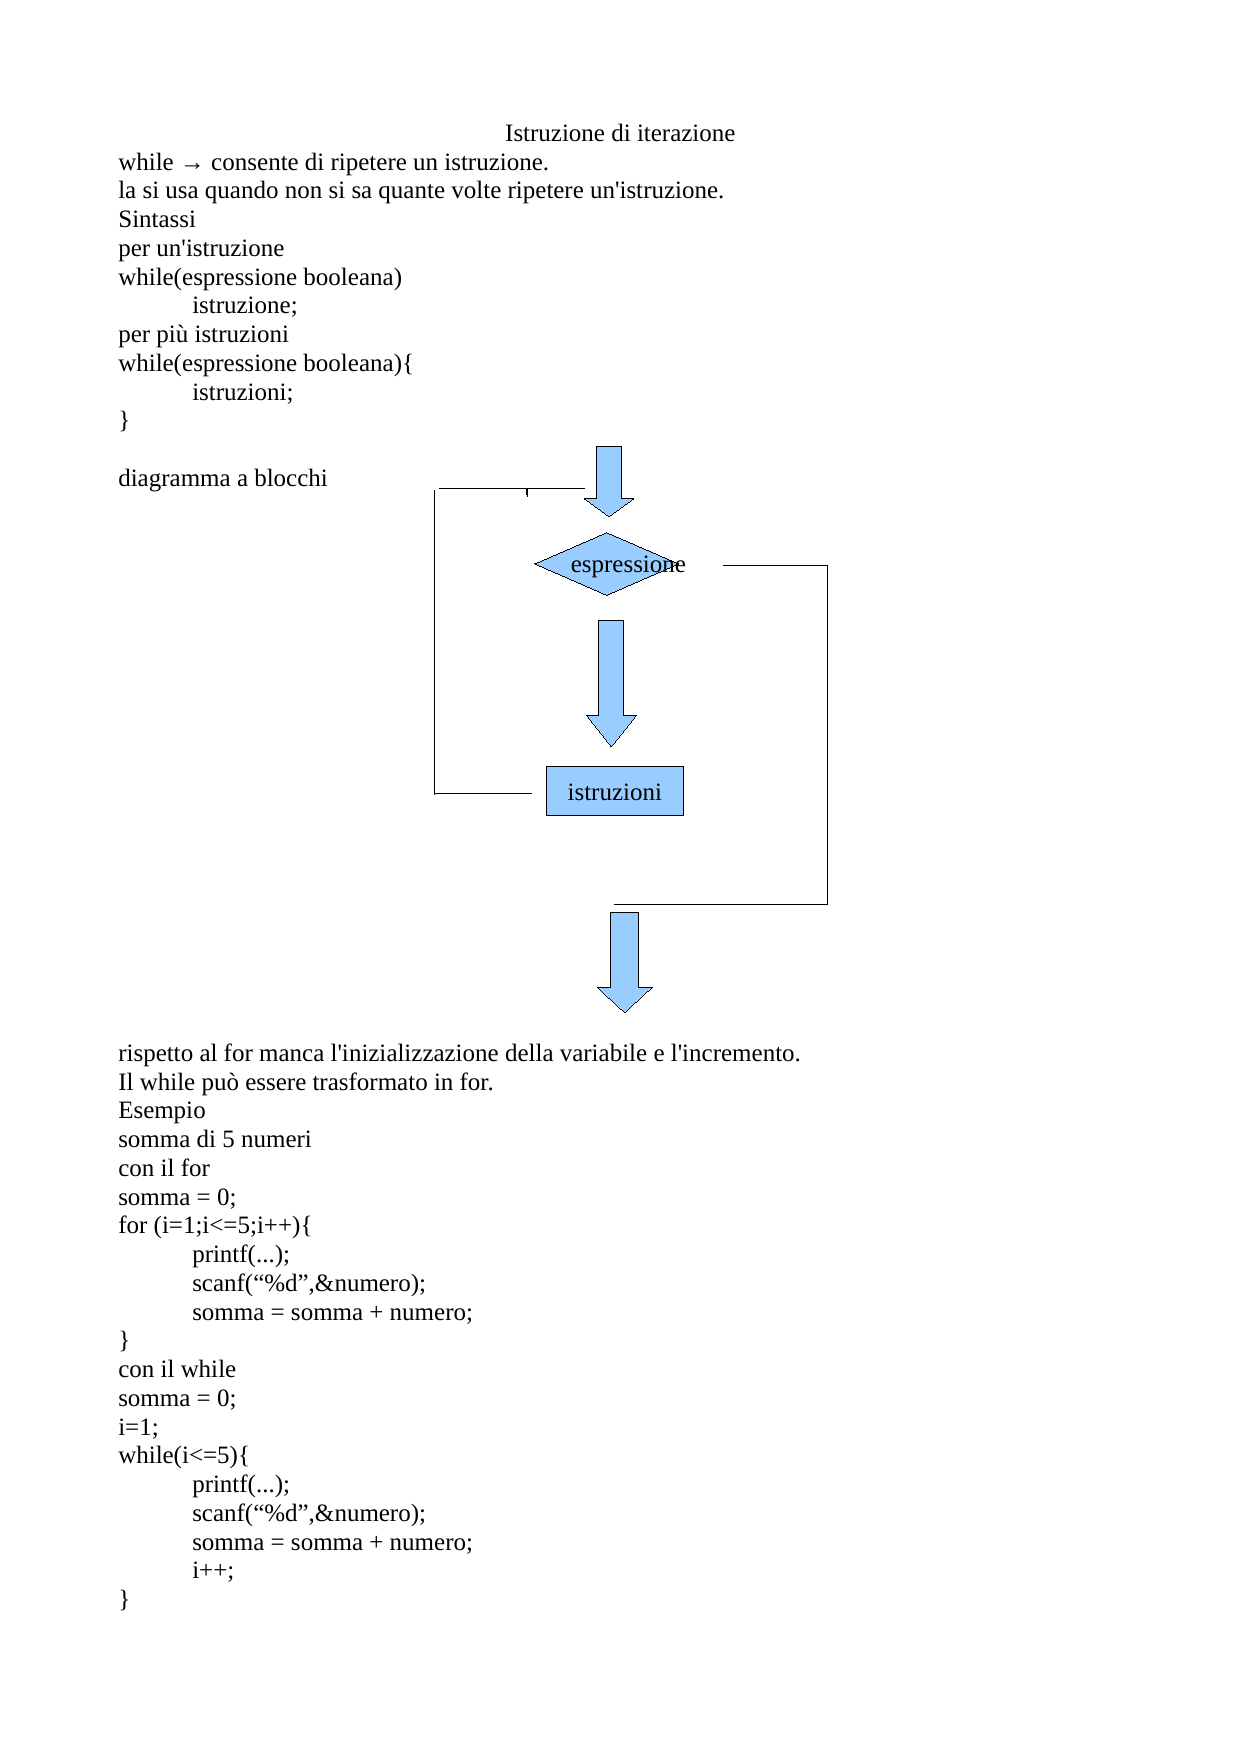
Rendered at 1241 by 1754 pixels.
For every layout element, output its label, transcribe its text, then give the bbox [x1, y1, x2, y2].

text i=1; [118, 1412, 1122, 1441]
text } [118, 1326, 1122, 1354]
text Esempio [118, 1096, 1122, 1124]
text per più istruzioni [118, 319, 1122, 348]
text scanf(“%d”,&numero); [118, 1268, 1122, 1297]
text i++; [118, 1556, 1122, 1584]
text somma di 5 numeri [118, 1124, 1122, 1153]
text } [118, 406, 1122, 434]
text while → consente di ripetere un istruzione. [118, 147, 1122, 176]
text somma = 0; [118, 1383, 1122, 1412]
text printf(...); [118, 1239, 1122, 1268]
text somma = somma + numero; [118, 1297, 1122, 1326]
text somma = 0; [118, 1182, 1122, 1211]
text istruzioni; [118, 377, 1122, 406]
text la si usa quando non si sa quante volte ripetere un'istruzione. [118, 176, 1122, 204]
text con il while [118, 1354, 1122, 1383]
text Sintassi [118, 204, 1122, 233]
text while(espressione booleana){ [118, 348, 1122, 377]
text Istruzione di iterazione [118, 118, 1122, 147]
text rispetto al for manca l'inizializzazione della variabile e l'incremento. [118, 1038, 1122, 1067]
text scanf(“%d”,&numero); [118, 1498, 1122, 1527]
text istruzione; [118, 291, 1122, 319]
text } [118, 1584, 1122, 1613]
text [622, 463, 1122, 492]
text for (i=1;i<=5;i++){ [118, 1211, 1122, 1239]
text while(i<=5){ [118, 1441, 1122, 1469]
text Il while può essere trasformato in for. [118, 1067, 1122, 1096]
text per un'istruzione [118, 233, 1122, 262]
text printf(...); [118, 1469, 1122, 1498]
text con il for [118, 1153, 1122, 1182]
text while(espressione booleana) [118, 262, 1122, 291]
text somma = somma + numero; [118, 1527, 1122, 1556]
text diagramma a blocchi [118, 463, 596, 492]
